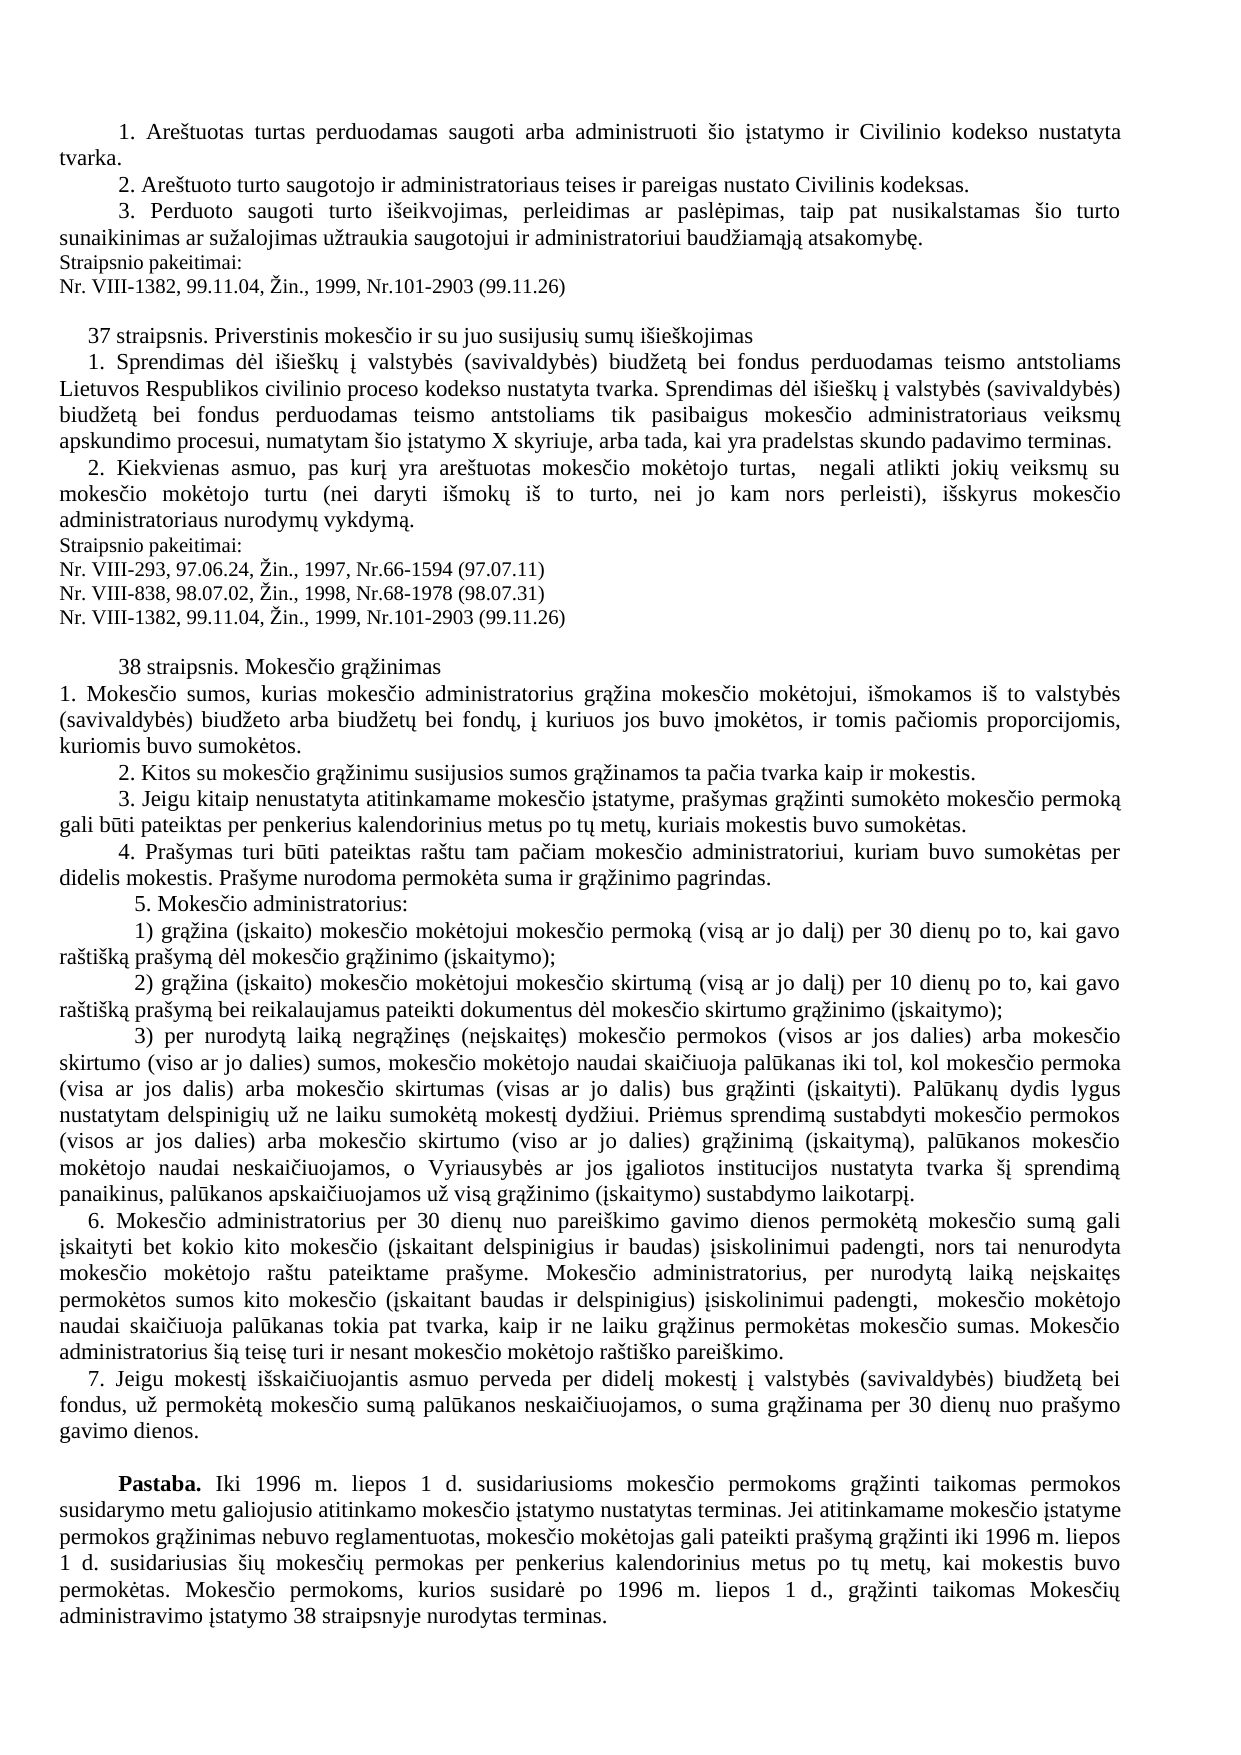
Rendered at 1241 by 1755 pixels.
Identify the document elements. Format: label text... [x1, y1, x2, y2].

text 2. Kitos su mokesčio grąžinimu susijusios sumos grąžinamos ta pačia tvarka kaip ir mokestis. [59, 759, 1122, 785]
text 5. Mokesčio administratorius: [59, 890, 1122, 917]
text Straipsnio pakeitimai: [59, 533, 1122, 557]
text Straipsnio pakeitimai: [59, 250, 1122, 274]
text 3. Perduoto saugoti turto išeikvojimas, perleidimas ar paslėpimas, taip pat nusikalstamas šio turto sunaikinimas ar sužalojimas užtraukia saugotojui ir administratoriui baudžiamąją atsakomybę. [59, 197, 1122, 250]
text 4. Prašymas turi būti pateiktas raštu tam pačiam mokesčio administratoriui, kuriam buvo sumokėtas per didelis mokestis. Prašyme nurodoma permokėta suma ir grąžinimo pagrindas. [59, 838, 1122, 890]
text 1. Mokesčio sumos, kurias mokesčio administratorius grąžina mokesčio mokėtojui, išmokamos iš to valstybės (savivaldybės) biudžeto arba biudžetų bei fondų, į kuriuos jos buvo įmokėtos, ir tomis pačiomis proporcijomis, kuriomis buvo sumokėtos. [59, 679, 1122, 759]
text 38 straipsnis. Mokesčio grąžinimas [59, 653, 1122, 679]
text 3) per nurodytą laiką negrąžinęs (neįskaitęs) mokesčio permokos (visos ar jos dalies) arba mokesčio skirtumo (viso ar jo dalies) sumos, mokesčio mokėtojo naudai skaičiuoja palūkanas iki tol, kol mokesčio permoka (visa ar jos dalis) arba mokesčio skirtumas (visas ar jo dalis) bus grąžinti (įskaityti). Palūkanų dydis lygus nustatytam delspinigių už ne laiku sumokėtą mokestį dydžiui. Priėmus sprendimą sustabdyti mokesčio permokos (visos ar jos dalies) arba mokesčio skirtumo (viso ar jo dalies) grąžinimą (įskaitymą), palūkanos mokesčio mokėtojo naudai neskaičiuojamos, o Vyriausybės ar jos įgaliotos institucijos nustatyta tvarka šį sprendimą panaikinus, palūkanos apskaičiuojamos už visą grąžinimo (įskaitymo) sustabdymo laikotarpį. [59, 1022, 1122, 1207]
text 6. Mokesčio administratorius per 30 dienų nuo pareiškimo gavimo dienos permokėtą mokesčio sumą gali įskaityti bet kokio kito mokesčio (įskaitant delspinigius ir baudas) įsiskolinimui padengti, nors tai nenurodyta mokesčio mokėtojo raštu pateiktame prašyme. Mokesčio administratorius, per nurodytą laiką neįskaitęs permokėtos sumos kito mokesčio (įskaitant baudas ir delspinigius) įsiskolinimui padengti, mokesčio mokėtojo naudai skaičiuoja palūkanas tokia pat tvarka, kaip ir ne laiku grąžinus permokėtas mokesčio sumas. Mokesčio administratorius šią teisę turi ir nesant mokesčio mokėtojo raštiško pareiškimo. [59, 1207, 1122, 1365]
text 2. Areštuoto turto saugotojo ir administratoriaus teises ir pareigas nustato Civilinis kodeksas. [59, 171, 1122, 197]
text Nr. VIII-838, 98.07.02, Žin., 1998, Nr.68-1978 (98.07.31) [59, 581, 1122, 605]
text 3. Jeigu kitaip nenustatyta atitinkamame mokesčio įstatyme, prašymas grąžinti sumokėto mokesčio permoką gali būti pateiktas per penkerius kalendorinius metus po tų metų, kuriais mokestis buvo sumokėtas. [59, 785, 1122, 838]
text 37 straipsnis. Priverstinis mokesčio ir su juo susijusių sumų išieškojimas [59, 322, 1122, 348]
text Nr. VIII-293, 97.06.24, Žin., 1997, Nr.66-1594 (97.07.11) [59, 557, 1122, 581]
text 1. Sprendimas dėl išieškų į valstybės (savivaldybės) biudžetą bei fondus perduodamas teismo antstoliams Lietuvos Respublikos civilinio proceso kodekso nustatyta tvarka. Sprendimas dėl išieškų į valstybės (savivaldybės) biudžetą bei fondus perduodamas teismo antstoliams tik pasibaigus mokesčio administratoriaus veiksmų apskundimo procesui, numatytam šio įstatymo X skyriuje, arba tada, kai yra pradelstas skundo padavimo terminas. [59, 348, 1122, 454]
text Pastaba. Iki 1996 m. liepos 1 d. susidariusioms mokesčio permokoms grąžinti taikomas permokos susidarymo metu galiojusio atitinkamo mokesčio įstatymo nustatytas terminas. Jei atitinkamame mokesčio įstatyme permokos grąžinimas nebuvo reglamentuotas, mokesčio mokėtojas gali pateikti prašymą grąžinti iki 1996 m. liepos 1 d. susidariusias šių mokesčių permokas per penkerius kalendorinius metus po tų metų, kai mokestis buvo permokėtas. Mokesčio permokoms, kurios susidarė po 1996 m. liepos 1 d., grąžinti taikomas Mokesčių administravimo įstatymo 38 straipsnyje nurodytas terminas. [59, 1470, 1122, 1628]
text 7. Jeigu mokestį išskaičiuojantis asmuo perveda per didelį mokestį į valstybės (savivaldybės) biudžetą bei fondus, už permokėtą mokesčio sumą palūkanos neskaičiuojamos, o suma grąžinama per 30 dienų nuo prašymo gavimo dienos. [59, 1365, 1122, 1444]
text 1. Areštuotas turtas perduodamas saugoti arba administruoti šio įstatymo ir Civilinio kodekso nustatyta tvarka. [59, 118, 1122, 171]
text Nr. VIII-1382, 99.11.04, Žin., 1999, Nr.101-2903 (99.11.26) [59, 605, 1122, 629]
text 1) grąžina (įskaito) mokesčio mokėtojui mokesčio permoką (visą ar jo dalį) per 30 dienų po to, kai gavo raštišką prašymą dėl mokesčio grąžinimo (įskaitymo); [59, 917, 1122, 969]
text Nr. VIII-1382, 99.11.04, Žin., 1999, Nr.101-2903 (99.11.26) [59, 274, 1122, 298]
text 2) grąžina (įskaito) mokesčio mokėtojui mokesčio skirtumą (visą ar jo dalį) per 10 dienų po to, kai gavo raštišką prašymą bei reikalaujamus pateikti dokumentus dėl mokesčio skirtumo grąžinimo (įskaitymo); [59, 969, 1122, 1022]
text 2. Kiekvienas asmuo, pas kurį yra areštuotas mokesčio mokėtojo turtas, negali atlikti jokių veiksmų su mokesčio mokėtojo turtu (nei daryti išmokų iš to turto, nei jo kam nors perleisti), išskyrus mokesčio administratoriaus nurodymų vykdymą. [59, 454, 1122, 533]
